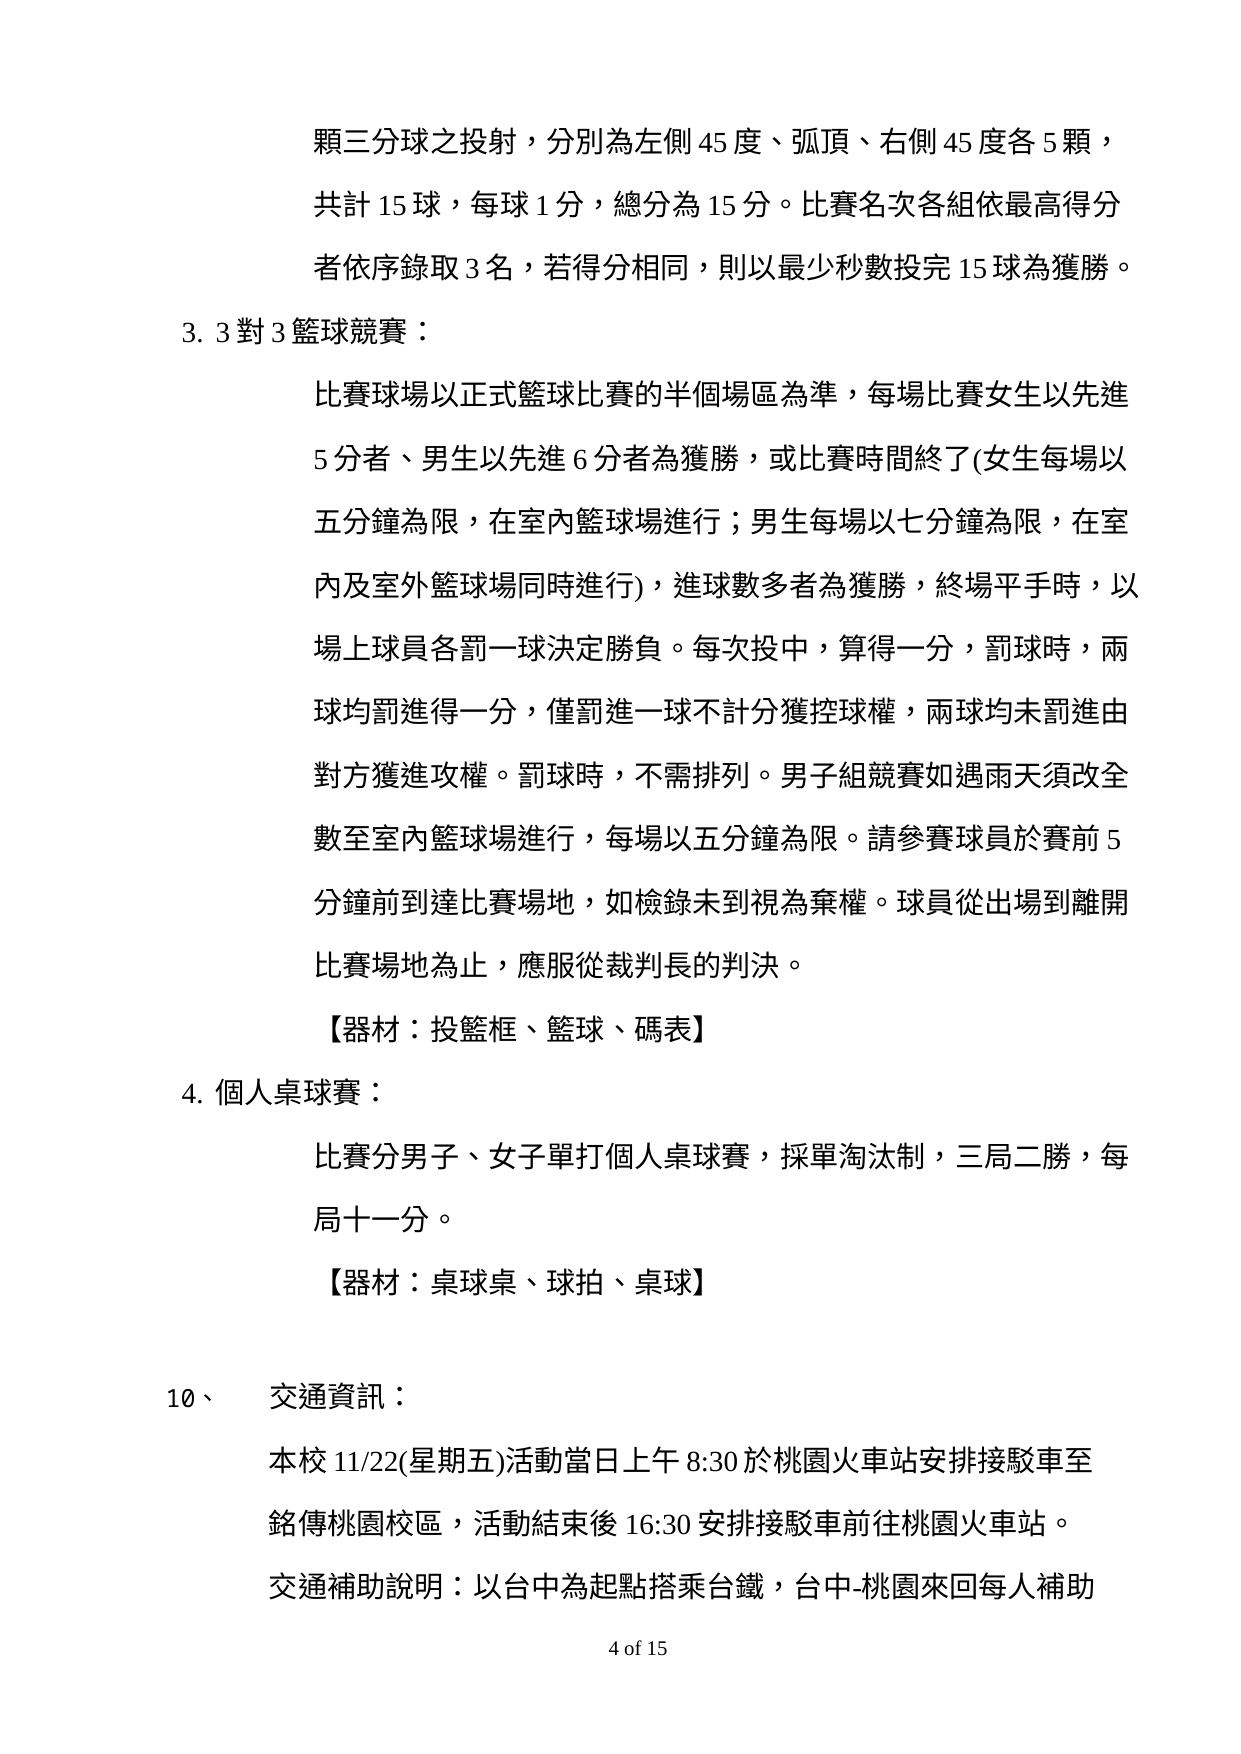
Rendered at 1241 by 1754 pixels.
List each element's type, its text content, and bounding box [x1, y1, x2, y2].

text 【器材：桌球桌、球拍、桌球】 [313, 1260, 1140, 1302]
list 3對3籃球競賽： [165, 308, 1110, 351]
list 交通資訊： [165, 1374, 1110, 1416]
text 顆三分球之投射，分別為左側45度、弧頂、右側45度各5顆，共計15球，每球1分，總分為15分。比賽名次各組依最高得分者依序錄取3名，若得分相同，則以最少秒數投完15球為獲勝。 [313, 118, 1140, 287]
text 交通補助說明：以台中為起點搭乘台鐵，台中-桃園來回每人補助新台幣500元、台南/高雄/花蓮-桃園來回每人補助新台幣800元；每人來回票合計金額如不到新台幣500元，無法補助。請於11/22(五)活動當日於會場報到時繳交去程車票票根，回程車票票根需於11/29(五)之前以郵局掛號寄回銘傳大學承辦人，交通費補助款得匯入該校指定一位學生代表戶頭。未提供回程車票票根者，無法補助。 [165, 1564, 1110, 1606]
text 本校11/22(星期五)活動當日上午8:30於桃園火車站安排接駁車至銘傳桃園校區，活動結束後16:30安排接駁車前往桃園火車站。 [165, 1437, 1110, 1543]
text 比賽球場以正式籃球比賽的半個場區為準，每場比賽女生以先進5分者、男生以先進6分者為獲勝，或比賽時間終了(女生每場以五分鐘為限，在室內籃球場進行；男生每場以七分鐘為限，在室內及室外籃球場同時進行)，進球數多者為獲勝，終場平手時，以場上球員各罰一球決定勝負。每次投中，算得一分，罰球時，兩球均罰進得一分，僅罰進一球不計分獲控球權，兩球均未罰進由對方獲進攻權。罰球時，不需排列。男子組競賽如遇雨天須改全數至室內籃球場進行，每場以五分鐘為限。請參賽球員於賽前5分鐘前到達比賽場地，如檢錄未到視為棄權。球員從出場到離開比賽場地為止，應服從裁判長的判決。 [313, 372, 1140, 652]
text 比賽分男子、女子單打個人桌球賽，採單淘汰制，三局二勝，每局十一分。 [313, 1133, 1140, 1239]
list 個人桌球賽： [165, 1102, 1110, 1112]
